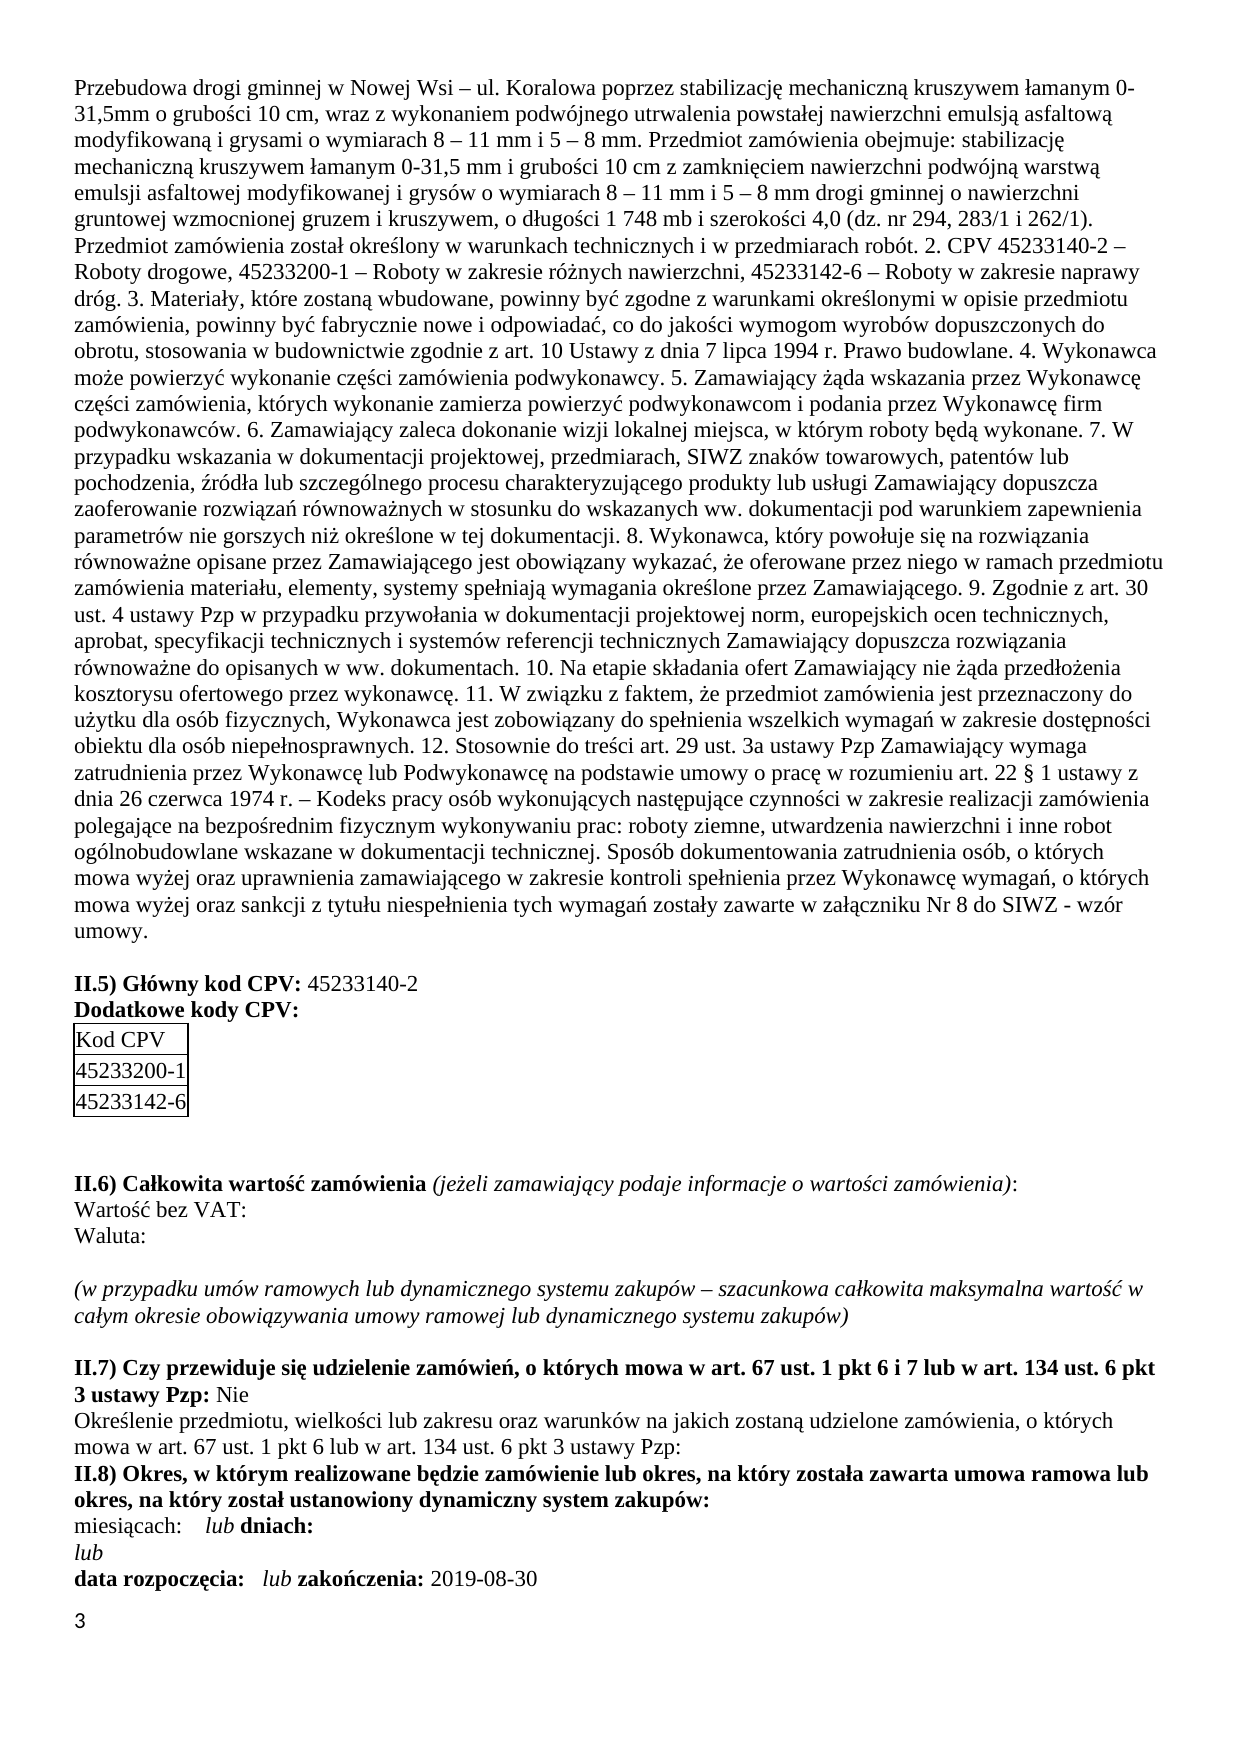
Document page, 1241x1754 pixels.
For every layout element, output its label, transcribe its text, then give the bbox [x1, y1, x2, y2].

text (w przypadku umów ramowych lub dynamicznego systemu zakupów – szacunkowa całkowita maksymalna wartość w całym okresie obowiązywania umowy ramowej lub dynamicznego systemu zakupów) [74, 1249, 1167, 1328]
table_cell 45233142-6 [75, 1086, 187, 1116]
table_header Kod CPV [75, 1024, 187, 1053]
text II.6) Całkowita wartość zamówienia (jeżeli zamawiający podaje informacje o wartości zamówienia): Wartość bez VAT: Waluta: [74, 1117, 1167, 1249]
table_cell 45233200-1 [75, 1055, 187, 1084]
text II.7) Czy przewiduje się udzielenie zamówień, o których mowa w art. 67 ust. 1 pkt 6 i 7 lub w art. 134 ust. 6 pkt 3 ustawy Pzp: Nie Określenie przedmiotu, wielkości lub zakresu oraz warunków na jakich zostaną udzielone zamówienia, o których mowa w art. 67 ust. 1 pkt 6 lub w art. 134 ust. 6 pkt 3 ustawy Pzp: II.8) Okres, w którym realizowane będzie zamówienie lub okres, na który została zawarta umowa ramowa lub okres, na który został ustanowiony dynamiczny system zakupów: miesiącach: lub dniach: lub data rozpoczęcia: lub zakończenia: 2019-08-30 [74, 1328, 1167, 1592]
text Przebudowa drogi gminnej w Nowej Wsi – ul. Koralowa poprzez stabilizację mechaniczną kruszywem łamanym 0-31,5mm o grubości 10 cm, wraz z wykonaniem podwójnego utrwalenia powstałej nawierzchni emulsją asfaltową modyfikowaną i grysami o wymiarach 8 – 11 mm i 5 – 8 mm. Przedmiot zamówienia obejmuje: stabilizację mechaniczną kruszywem łamanym 0-31,5 mm i grubości 10 cm z zamknięciem nawierzchni podwójną warstwą emulsji asfaltowej modyfikowanej i grysów o wymiarach 8 – 11 mm i 5 – 8 mm drogi gminnej o nawierzchni gruntowej wzmocnionej gruzem i kruszywem, o długości 1 748 mb i szerokości 4,0 (dz. nr 294, 283/1 i 262/1). Przedmiot zamówienia został określony w warunkach technicznych i w przedmiarach robót. 2. CPV 45233140-2 – Roboty drogowe, 45233200-1 – Roboty w zakresie różnych nawierzchni, 45233142-6 – Roboty w zakresie naprawy dróg. 3. Materiały, które zostaną wbudowane, powinny być zgodne z warunkami określonymi w opisie przedmiotu zamówienia, powinny być fabrycznie nowe i odpowiadać, co do jakości wymogom wyrobów dopuszczonych do obrotu, stosowania w budownictwie zgodnie z art. 10 Ustawy z dnia 7 lipca 1994 r. Prawo budowlane. 4. Wykonawca może powierzyć wykonanie części zamówienia podwykonawcy. 5. Zamawiający żąda wskazania przez Wykonawcę części zamówienia, których wykonanie zamierza powierzyć podwykonawcom i podania przez Wykonawcę firm podwykonawców. 6. Zamawiający zaleca dokonanie wizji lokalnej miejsca, w którym roboty będą wykonane. 7. W przypadku wskazania w dokumentacji projektowej, przedmiarach, SIWZ znaków towarowych, patentów lub pochodzenia, źródła lub szczególnego procesu charakteryzującego produkty lub usługi Zamawiający dopuszcza zaoferowanie rozwiązań równoważnych w stosunku do wskazanych ww. dokumentacji pod warunkiem zapewnienia parametrów nie gorszych niż określone w tej dokumentacji. 8. Wykonawca, który powołuje się na rozwiązania równoważne opisane przez Zamawiającego jest obowiązany wykazać, że oferowane przez niego w ramach przedmiotu zamówienia materiału, elementy, systemy spełniają wymagania określone przez Zamawiającego. 9. Zgodnie z art. 30 ust. 4 ustawy Pzp w przypadku przywołania w dokumentacji projektowej norm, europejskich ocen technicznych, aprobat, specyfikacji technicznych i systemów referencji technicznych Zamawiający dopuszcza rozwiązania równoważne do opisanych w ww. dokumentach. 10. Na etapie składania ofert Zamawiający nie żąda przedłożenia kosztorysu ofertowego przez wykonawcę. 11. W związku z faktem, że przedmiot zamówienia jest przeznaczony do użytku dla osób fizycznych, Wykonawca jest zobowiązany do spełnienia wszelkich wymagań w zakresie dostępności obiektu dla osób niepełnosprawnych. 12. Stosownie do treści art. 29 ust. 3a ustawy Pzp Zamawiający wymaga zatrudnienia przez Wykonawcę lub Podwykonawcę na podstawie umowy o pracę w rozumieniu art. 22 § 1 ustawy z dnia 26 czerwca 1974 r. – Kodeks pracy osób wykonujących następujące czynności w zakresie realizacji zamówienia polegające na bezpośrednim fizycznym wykonywaniu prac: roboty ziemne, utwardzenia nawierzchni i inne robot ogólnobudowlane wskazane w dokumentacji technicznej. Sposób dokumentowania zatrudnienia osób, o których mowa wyżej oraz uprawnienia zamawiającego w zakresie kontroli spełnienia przez Wykonawcę wymagań, o których mowa wyżej oraz sankcji z tytułu niespełnienia tych wymagań zostały zawarte w załączniku Nr 8 do SIWZ - wzór umowy. II.5) Główny kod CPV: 45233140-2 Dodatkowe kody CPV: [74, 74, 1167, 1022]
